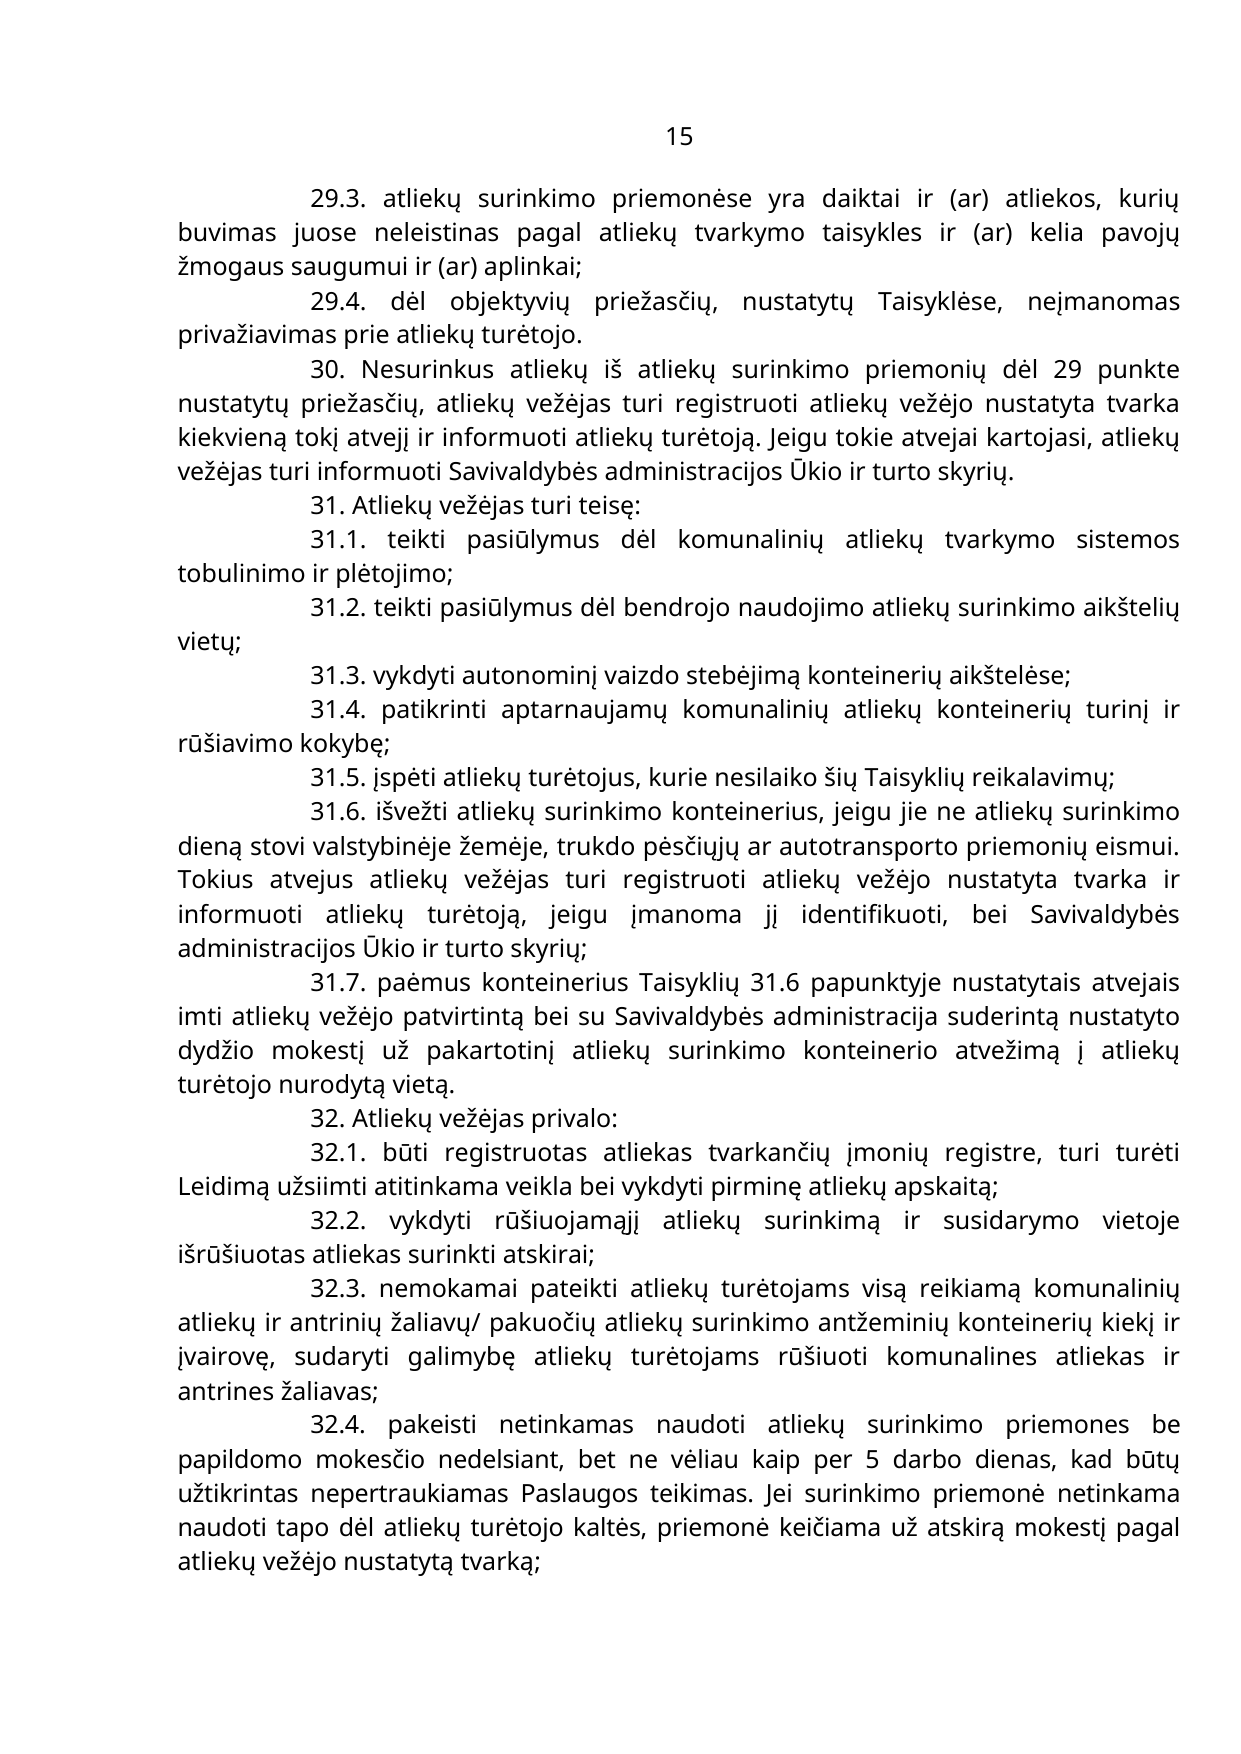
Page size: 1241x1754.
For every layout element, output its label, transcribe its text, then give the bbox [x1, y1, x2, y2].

text 31.3. vykdyti autonominį vaizdo stebėjimą konteinerių aikštelėse; [177, 658, 1181, 692]
text 32.2. vykdyti rūšiuojamąjį atliekų surinkimą ir susidarymo vietoje išrūšiuotas atliekas surinkti atskirai; [177, 1203, 1181, 1271]
text 32.1. būti registruotas atliekas tvarkančių įmonių registre, turi turėti Leidimą užsiimti atitinkama veikla bei vykdyti pirminę atliekų apskaitą; [177, 1135, 1181, 1203]
text 32. Atliekų vežėjas privalo: [177, 1101, 1181, 1135]
text 31. Atliekų vežėjas turi teisę: [177, 487, 1181, 522]
text 32.3. nemokamai pateikti atliekų turėtojams visą reikiamą komunalinių atliekų ir antrinių žaliavų/ pakuočių atliekų surinkimo antžeminių konteinerių kiekį ir įvairovę, sudaryti galimybę atliekų turėtojams rūšiuoti komunalines atliekas ir antrines žaliavas; [177, 1271, 1181, 1407]
text 31.7. paėmus konteinerius Taisyklių 31.6 papunktyje nustatytais atvejais imti atliekų vežėjo patvirtintą bei su Savivaldybės administracija suderintą nustatyto dydžio mokestį už pakartotinį atliekų surinkimo konteinerio atvežimą į atliekų turėtojo nurodytą vietą. [177, 964, 1181, 1101]
text 31.6. išvežti atliekų surinkimo konteinerius, jeigu jie ne atliekų surinkimo dieną stovi valstybinėje žemėje, trukdo pėsčiųjų ar autotransporto priemonių eismui. Tokius atvejus atliekų vežėjas turi registruoti atliekų vežėjo nustatyta tvarka ir informuoti atliekų turėtoją, jeigu įmanoma jį identifikuoti, bei Savivaldybės administracijos Ūkio ir turto skyrių; [177, 794, 1181, 964]
text 29.4. dėl objektyvių priežasčių, nustatytų Taisyklėse, neįmanomas privažiavimas prie atliekų turėtojo. [177, 283, 1181, 351]
text 31.2. teikti pasiūlymus dėl bendrojo naudojimo atliekų surinkimo aikštelių vietų; [177, 590, 1181, 658]
text 29.3. atliekų surinkimo priemonėse yra daiktai ir (ar) atliekos, kurių buvimas juose neleistinas pagal atliekų tvarkymo taisykles ir (ar) kelia pavojų žmogaus saugumui ir (ar) aplinkai; [177, 181, 1181, 283]
text 32.4. pakeisti netinkamas naudoti atliekų surinkimo priemones be papildomo mokesčio nedelsiant, bet ne vėliau kaip per 5 darbo dienas, kad būtų užtikrintas nepertraukiamas Paslaugos teikimas. Jei surinkimo priemonė netinkama naudoti tapo dėl atliekų turėtojo kaltės, priemonė keičiama už atskirą mokestį pagal atliekų vežėjo nustatytą tvarką; [177, 1407, 1181, 1577]
text 31.5. įspėti atliekų turėtojus, kurie nesilaiko šių Taisyklių reikalavimų; [177, 760, 1181, 794]
text 30. Nesurinkus atliekų iš atliekų surinkimo priemonių dėl 29 punkte nustatytų priežasčių, atliekų vežėjas turi registruoti atliekų vežėjo nustatyta tvarka kiekvieną tokį atvejį ir informuoti atliekų turėtoją. Jeigu tokie atvejai kartojasi, atliekų vežėjas turi informuoti Savivaldybės administracijos Ūkio ir turto skyrių. [177, 351, 1181, 487]
text 31.4. patikrinti aptarnaujamų komunalinių atliekų konteinerių turinį ir rūšiavimo kokybę; [177, 692, 1181, 760]
text 31.1. teikti pasiūlymus dėl komunalinių atliekų tvarkymo sistemos tobulinimo ir plėtojimo; [177, 522, 1181, 590]
